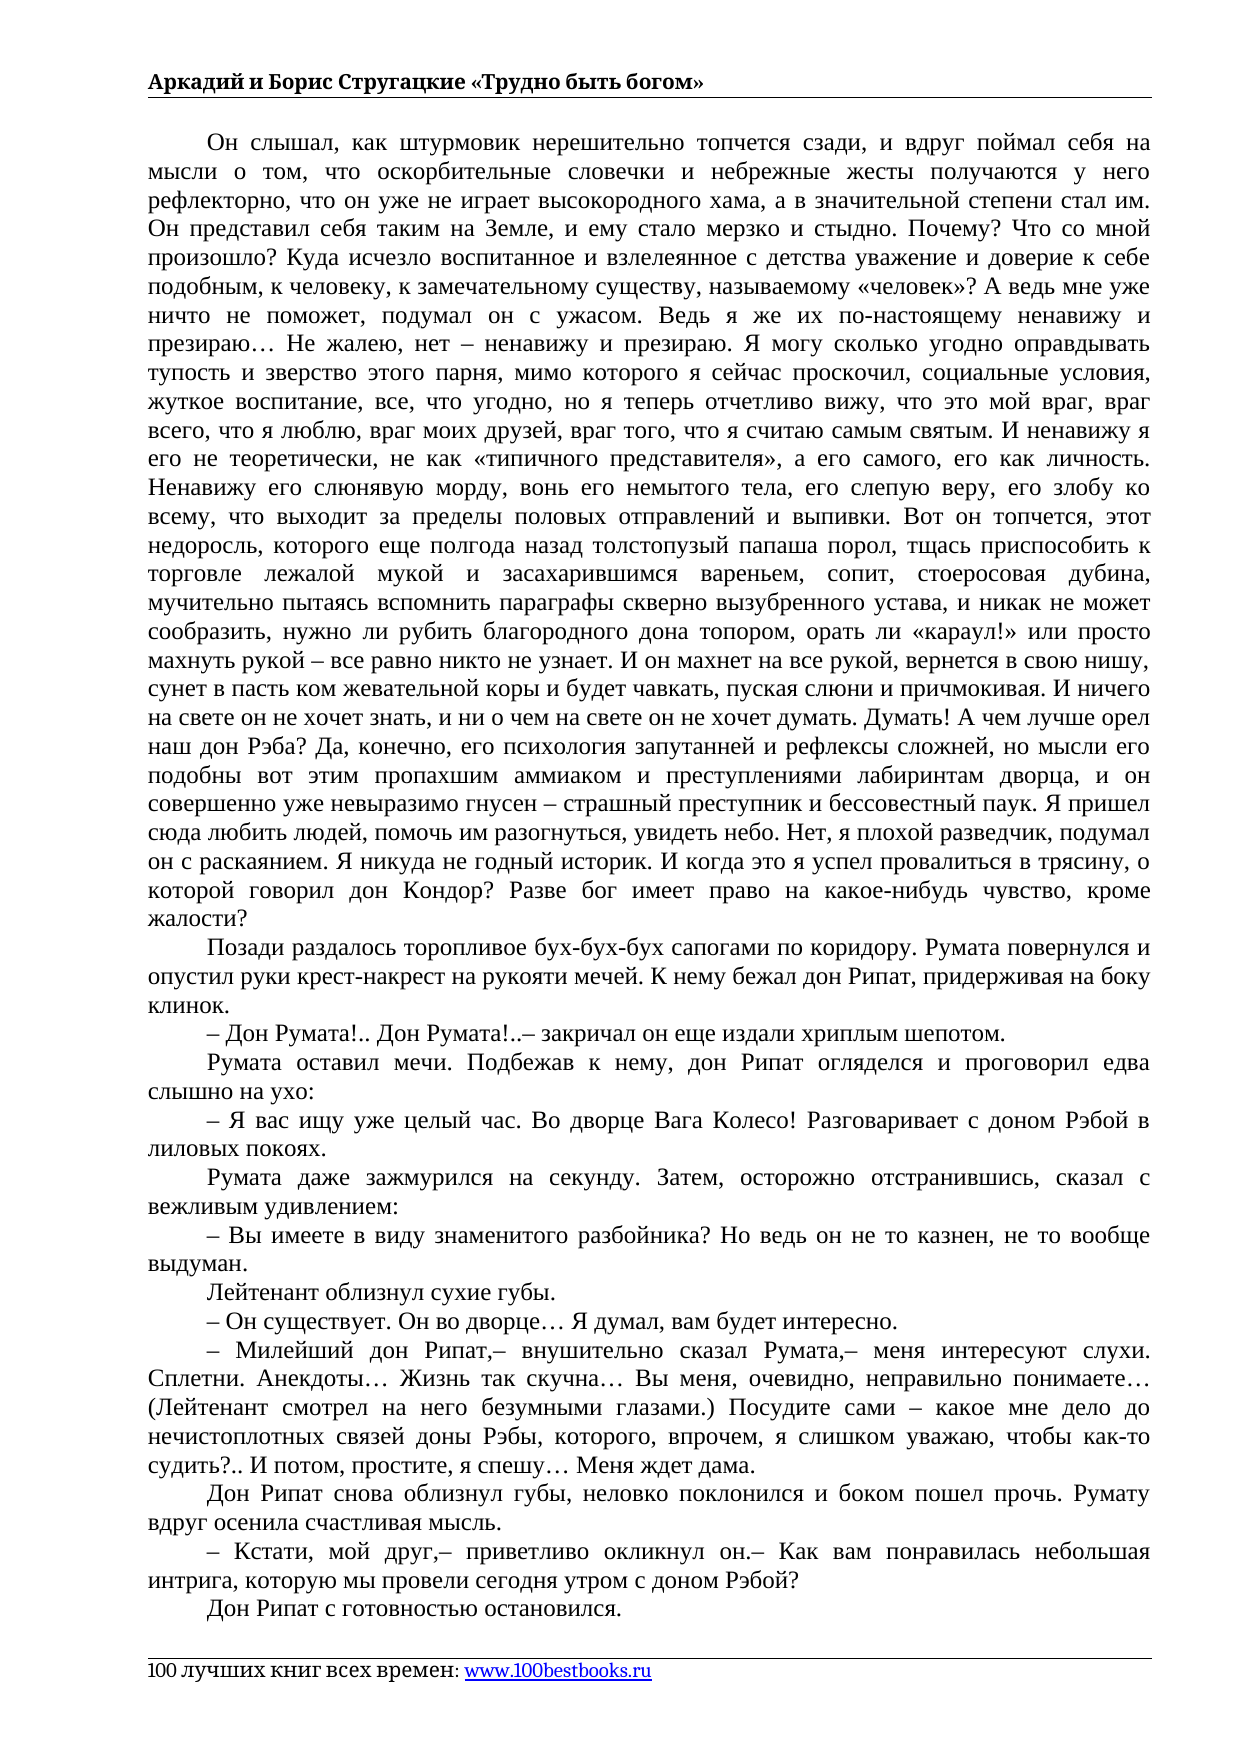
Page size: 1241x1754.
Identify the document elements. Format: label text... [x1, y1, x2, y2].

text Он слышал, как штурмовик нерешительно топчется сзади, и вдруг поймал себя на мысли о том, что оскорбительные словечки и небрежные жесты получаются у него рефлекторно, что он уже не играет высокородного хама, а в значительной степени стал им. Он представил себя таким на Земле, и ему стало мерзко и стыдно. Почему? Что со мной произошло? Куда исчезло воспитанное и взлелеянное с детства уважение и доверие к себе подобным, к человеку, к замечательному существу, называемому «человек»? А ведь мне уже ничто не поможет, подумал он с ужасом. Ведь я же их по-настоящему ненавижу и презираю… Не жалею, нет – ненавижу и презираю. Я могу сколько угодно оправдывать тупость и зверство этого парня, мимо которого я сейчас проскочил, социальные условия, жуткое воспитание, все, что угодно, но я теперь отчетливо вижу, что это мой враг, враг всего, что я люблю, враг моих друзей, враг того, что я считаю самым святым. И ненавижу я его не теоретически, не как «типичного представителя», а его самого, его как личность. Ненавижу его слюнявую морду, вонь его немытого тела, его слепую веру, его злобу ко всему, что выходит за пределы половых отправлений и выпивки. Вот он топчется, этот недоросль, которого еще полгода назад толстопузый папаша порол, тщась приспособить к торговле лежалой мукой и засахарившимся вареньем, сопит, стоеросовая дубина, мучительно пытаясь вспомнить параграфы скверно вызубренного устава, и никак не может сообразить, нужно ли рубить благородного дона топором, орать ли «караул!» или просто махнуть рукой – все равно никто не узнает. И он махнет на все рукой, вернется в свою нишу, сунет в пасть ком жевательной коры и будет чавкать, пуская слюни и причмокивая. И ничего на свете он не хочет знать, и ни о чем на свете он не хочет думать. Думать! А чем лучше орел наш дон Рэба? Да, конечно, его психология запутанней и рефлексы сложней, но мысли его подобны вот этим пропахшим аммиаком и преступлениями лабиринтам дворца, и он совершенно уже невыразимо гнусен – страшный преступник и бессовестный паук. Я пришел сюда любить людей, помочь им разогнуться, увидеть небо. Нет, я плохой разведчик, подумал он с раскаянием. Я никуда не годный историк. И когда это я успел провалиться в трясину, о которой говорил дон Кондор? Разве бог имеет право на какое-нибудь чувство, кроме жалости? [148, 127, 1152, 932]
text Дон Рипат снова облизнул губы, неловко поклонился и боком пошел прочь. Румату вдруг осенила счастливая мысль. [148, 1478, 1152, 1536]
text Лейтенант облизнул сухие губы. [148, 1277, 1152, 1306]
text – Он существует. Он во дворце… Я думал, вам будет интересно. [148, 1306, 1152, 1335]
text Позади раздалось торопливое бух-бух-бух сапогами по коридору. Румата повернулся и опустил руки крест-накрест на рукояти мечей. К нему бежал дон Рипат, придерживая на боку клинок. [148, 932, 1152, 1018]
text Румата оставил мечи. Подбежав к нему, дон Рипат огляделся и проговорил едва слышно на ухо: [148, 1047, 1152, 1105]
text Дон Рипат с готовностью остановился. [148, 1593, 1152, 1622]
text Румата даже зажмурился на секунду. Затем, осторожно отстранившись, сказал с вежливым удивлением: [148, 1162, 1152, 1220]
text – Кстати, мой друг,– приветливо окликнул он.– Как вам понравилась небольшая интрига, которую мы провели сегодня утром с доном Рэбой? [148, 1536, 1152, 1593]
text – Я вас ищу уже целый час. Во дворце Вага Колесо! Разговаривает с доном Рэбой в лиловых покоях. [148, 1105, 1152, 1162]
text – Дон Румата!.. Дон Румата!..– закричал он еще издали хриплым шепотом. [148, 1018, 1152, 1047]
text – Вы имеете в виду знаменитого разбойника? Но ведь он не то казнен, не то вообще выдуман. [148, 1220, 1152, 1277]
text – Милейший дон Рипат,– внушительно сказал Румата,– меня интересуют слухи. Сплетни. Анекдоты… Жизнь так скучна… Вы меня, очевидно, неправильно понимаете… (Лейтенант смотрел на него безумными глазами.) Посудите сами – какое мне дело до нечистоплотных связей доны Рэбы, которого, впрочем, я слишком уважаю, чтобы как-то судить?.. И потом, простите, я спешу… Меня ждет дама. [148, 1335, 1152, 1478]
